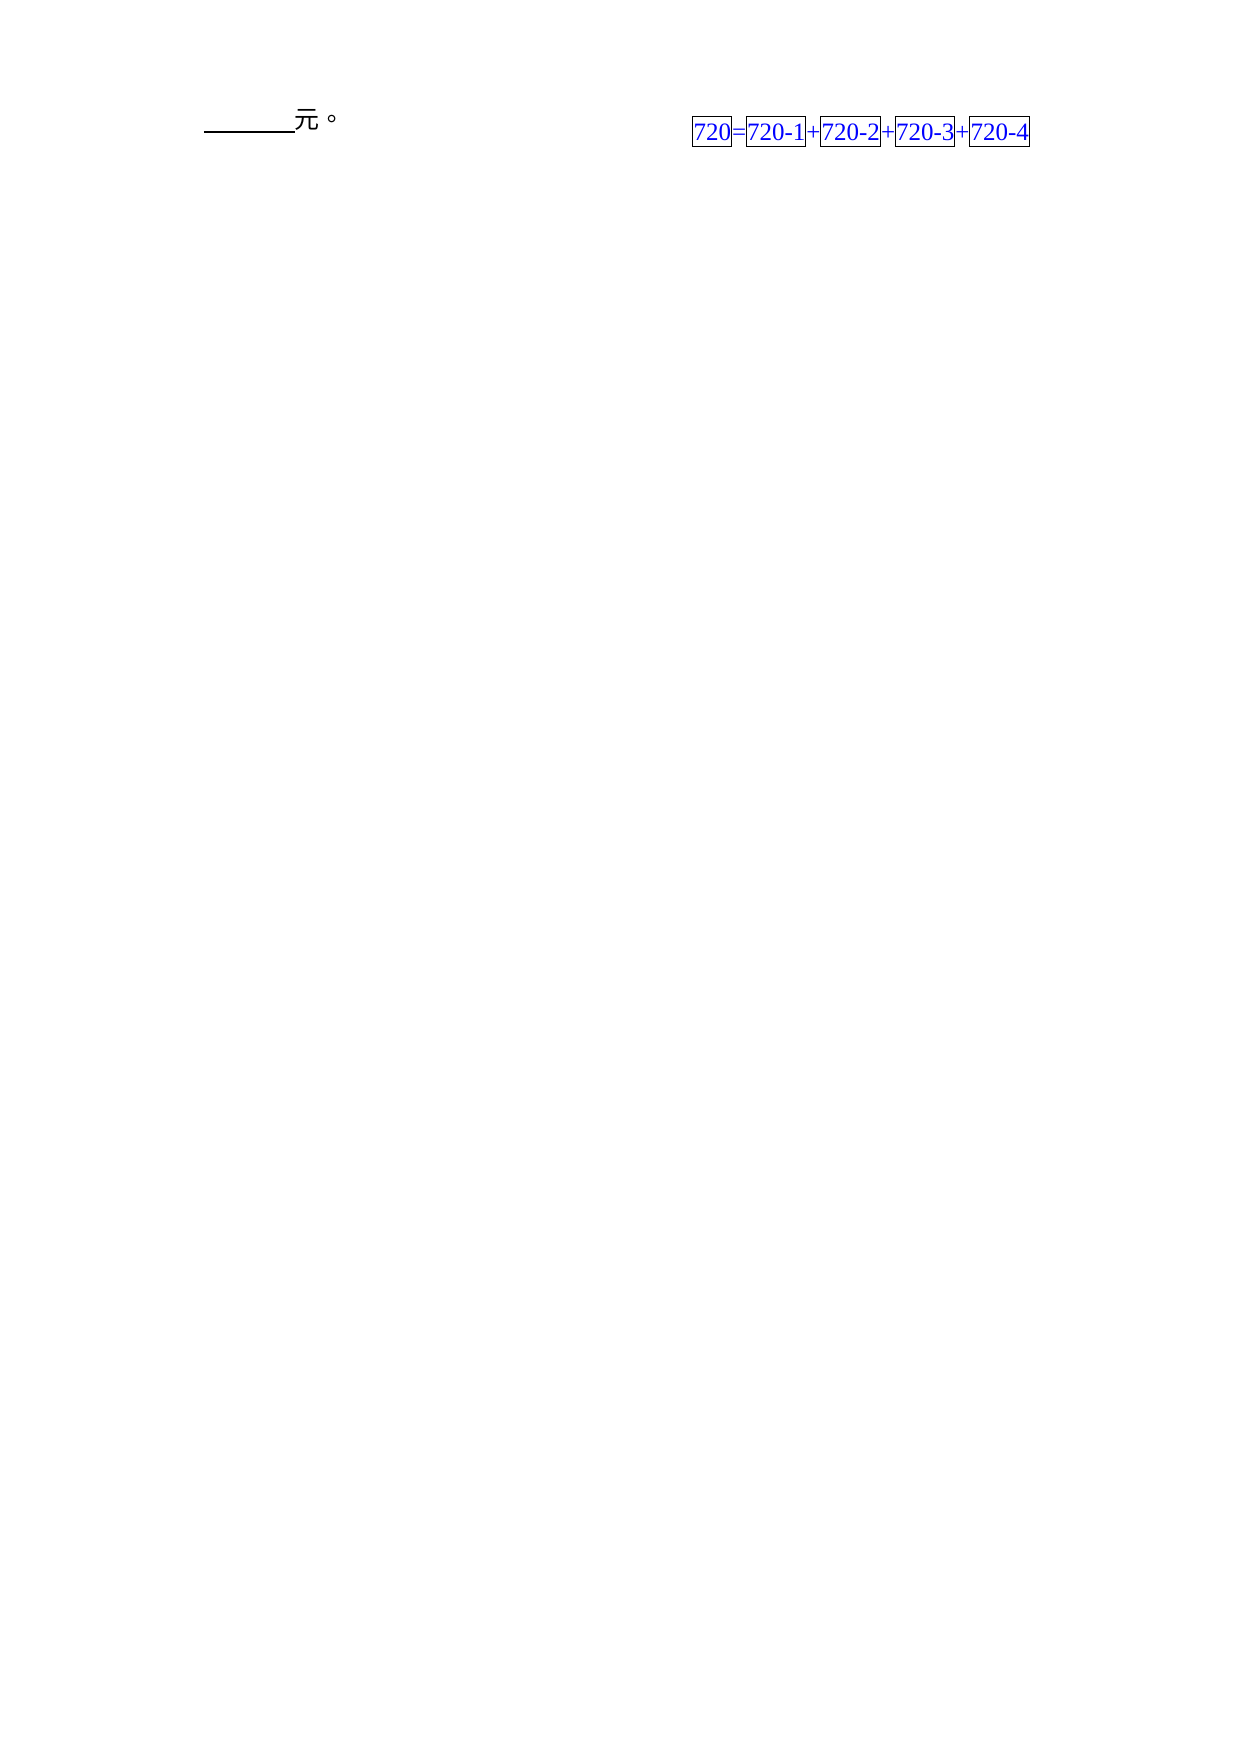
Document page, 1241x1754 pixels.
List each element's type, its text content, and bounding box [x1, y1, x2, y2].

text 720=720-1+720-2+720-3+720-4 [1030, 116, 1063, 147]
text 720=720-1+720-2+720-3+720-4 [970, 117, 1029, 146]
text 720=720-1+720-2+720-3+720-4 [896, 117, 954, 146]
text 720=720-1+720-2+720-3+720-4 [747, 117, 805, 146]
text 元。 [204, 100, 1138, 162]
text 720=720-1+720-2+720-3+720-4 [821, 117, 880, 146]
text 720=720-1+720-2+720-3+720-4 [693, 117, 731, 146]
